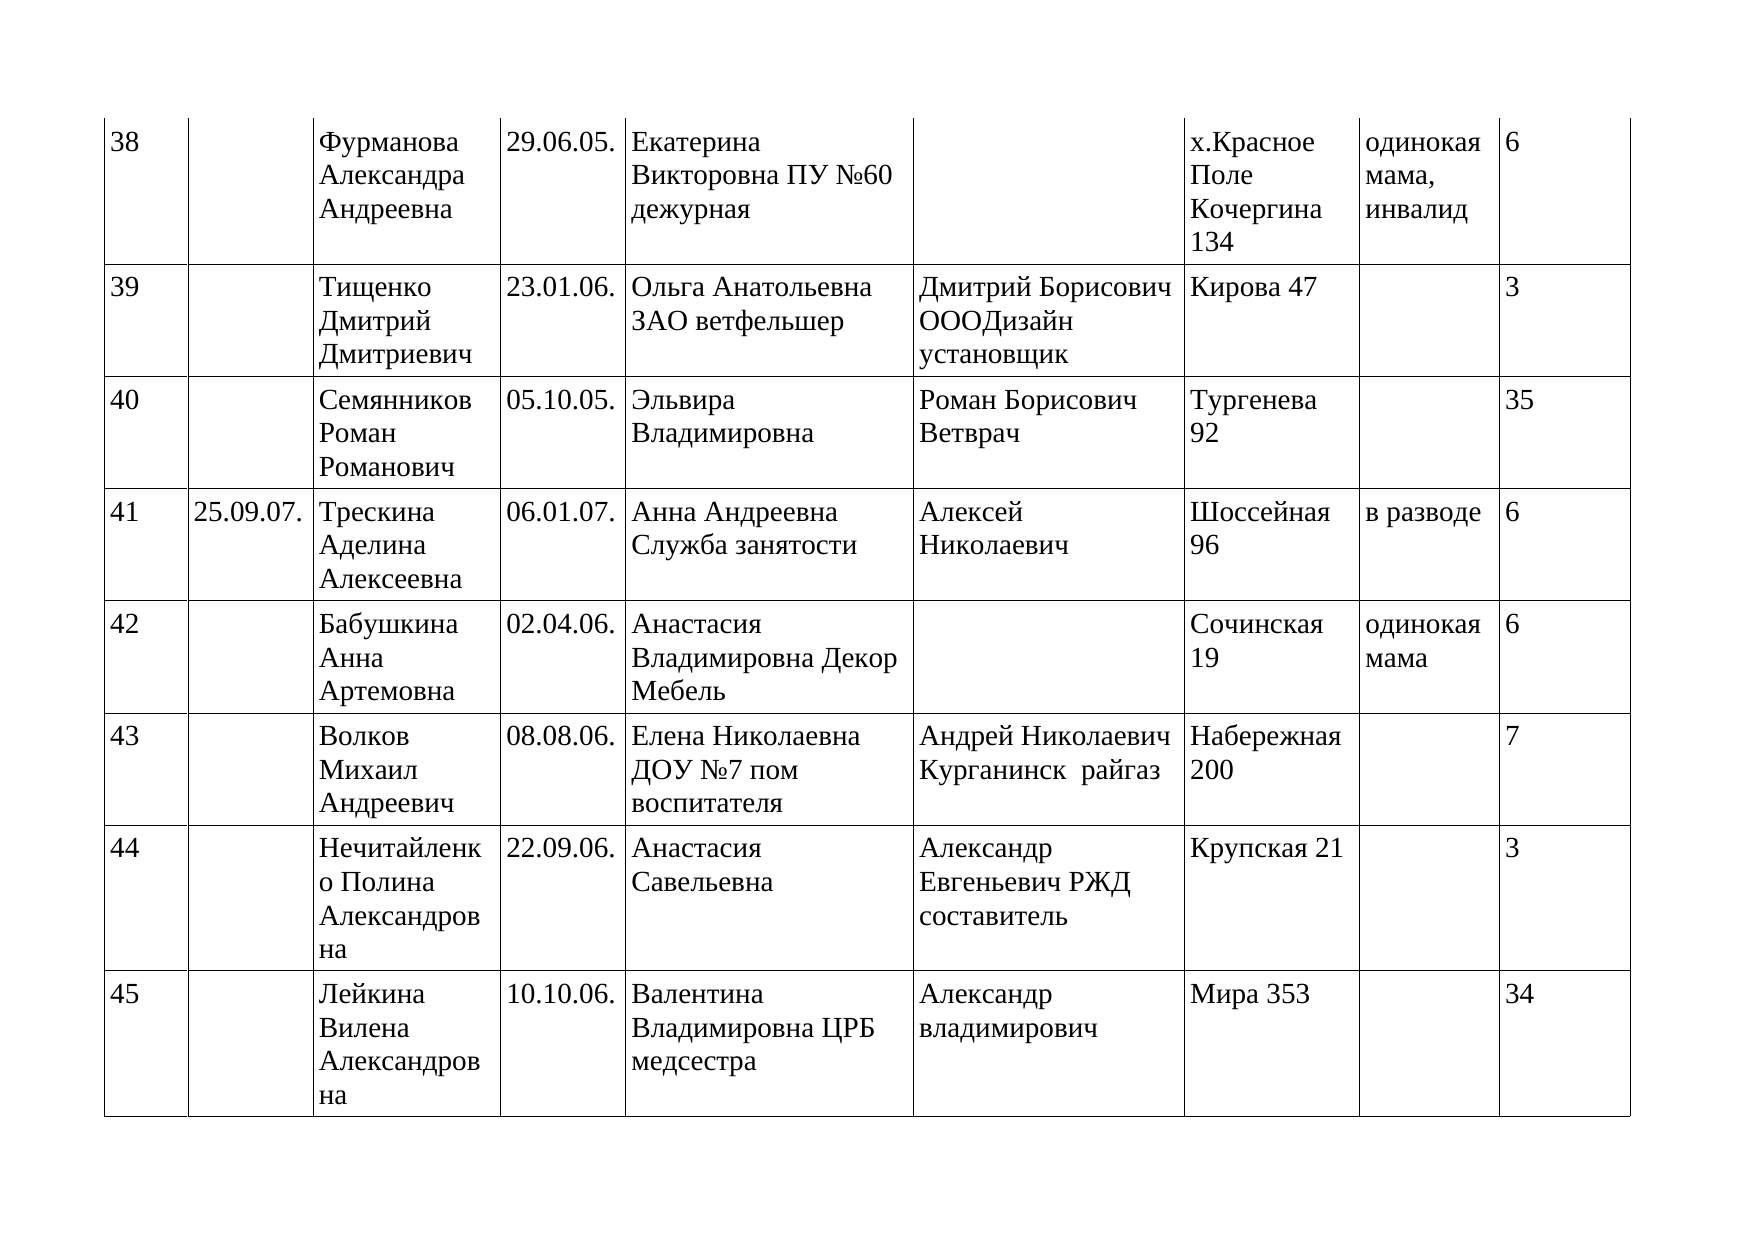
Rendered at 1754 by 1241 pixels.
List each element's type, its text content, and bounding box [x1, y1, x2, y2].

table_cell [189, 971, 313, 1116]
table_cell 6 [1500, 489, 1630, 600]
table_cell Нечитайленко Полина Александровна [314, 826, 500, 970]
table_cell 45 [105, 971, 187, 1116]
table_cell Александр Евгеньевич РЖД составитель [914, 826, 1184, 970]
table_cell 6 [1500, 601, 1630, 713]
table_cell 08.08.06. [501, 714, 625, 825]
table_cell Андрей Николаевич Курганинск райгаз [914, 714, 1184, 825]
table_cell [1360, 971, 1499, 1116]
table_cell 05.10.05. [501, 377, 625, 488]
table_cell Анна Андреевна Служба занятости [626, 489, 913, 600]
table_cell Волков Михаил Андреевич [314, 714, 500, 825]
table_cell Набережная 200 [1185, 714, 1359, 825]
table_cell 06.01.07. [501, 489, 625, 600]
table_cell Роман Борисович Ветврач [914, 377, 1184, 488]
table_cell 29.06.05. [501, 118, 625, 264]
table_cell [189, 265, 313, 376]
table_cell 41 [105, 489, 187, 600]
table_cell 6 [1500, 118, 1630, 264]
table_cell [1360, 714, 1499, 825]
table_cell Крупская 21 [1185, 826, 1359, 970]
table_cell Кирова 47 [1185, 265, 1359, 376]
table_cell одинокая мама, инвалид [1360, 118, 1499, 264]
table_cell Эльвира Владимировна [626, 377, 913, 488]
table_cell Трескина Аделина Алексеевна [314, 489, 500, 600]
table_cell 25.09.07. [189, 489, 313, 600]
table_cell 7 [1500, 714, 1630, 825]
table_cell Шоссейная 96 [1185, 489, 1359, 600]
table_cell х.Красное Поле Кочергина 134 [1185, 118, 1359, 264]
table_cell 3 [1500, 265, 1630, 376]
table_cell Анастасия Савельевна [626, 826, 913, 970]
table_cell Валентина Владимировна ЦРБ медсестра [626, 971, 913, 1116]
table_cell 43 [105, 714, 187, 825]
table_cell [189, 377, 313, 488]
table_cell Тищенко Дмитрий Дмитриевич [314, 265, 500, 376]
table_cell 44 [105, 826, 187, 970]
table_cell Сочинская 19 [1185, 601, 1359, 713]
table_cell 34 [1500, 971, 1630, 1116]
table_cell Лейкина Вилена Александровна [314, 971, 500, 1116]
table_cell Анастасия Владимировна Декор Мебель [626, 601, 913, 713]
table_cell Дмитрий Борисович ОООДизайн установщик [914, 265, 1184, 376]
table_cell 38 [105, 118, 187, 264]
table_cell [1360, 826, 1499, 970]
table_cell Екатерина Викторовна ПУ №60 дежурная [626, 118, 913, 264]
table_cell 39 [105, 265, 187, 376]
table_cell 40 [105, 377, 187, 488]
table_cell [189, 118, 313, 264]
table_cell 10.10.06. [501, 971, 625, 1116]
table_cell Семянников Роман Романович [314, 377, 500, 488]
table_cell Елена Николаевна ДОУ №7 пом воспитателя [626, 714, 913, 825]
table_cell 23.01.06. [501, 265, 625, 376]
table_cell 42 [105, 601, 187, 713]
table_cell [914, 601, 1184, 713]
table_cell Мира 353 [1185, 971, 1359, 1116]
table_cell [1360, 377, 1499, 488]
table_cell 3 [1500, 826, 1630, 970]
table_cell [189, 826, 313, 970]
table_cell Бабушкина Анна Артемовна [314, 601, 500, 713]
table_cell [189, 714, 313, 825]
table_cell Александр владимирович [914, 971, 1184, 1116]
table_cell Алексей Николаевич [914, 489, 1184, 600]
table_cell Тургенева 92 [1185, 377, 1359, 488]
table_cell 35 [1500, 377, 1630, 488]
table_cell 02.04.06. [501, 601, 625, 713]
table_cell [914, 118, 1184, 264]
table_cell [1360, 265, 1499, 376]
table_cell [189, 601, 313, 713]
table_cell в разводе [1360, 489, 1499, 600]
table_cell Фурманова Александра Андреевна [314, 118, 500, 264]
table_cell Ольга Анатольевна ЗАО ветфельшер [626, 265, 913, 376]
table_cell одинокая мама [1360, 601, 1499, 713]
table_cell 22.09.06. [501, 826, 625, 970]
